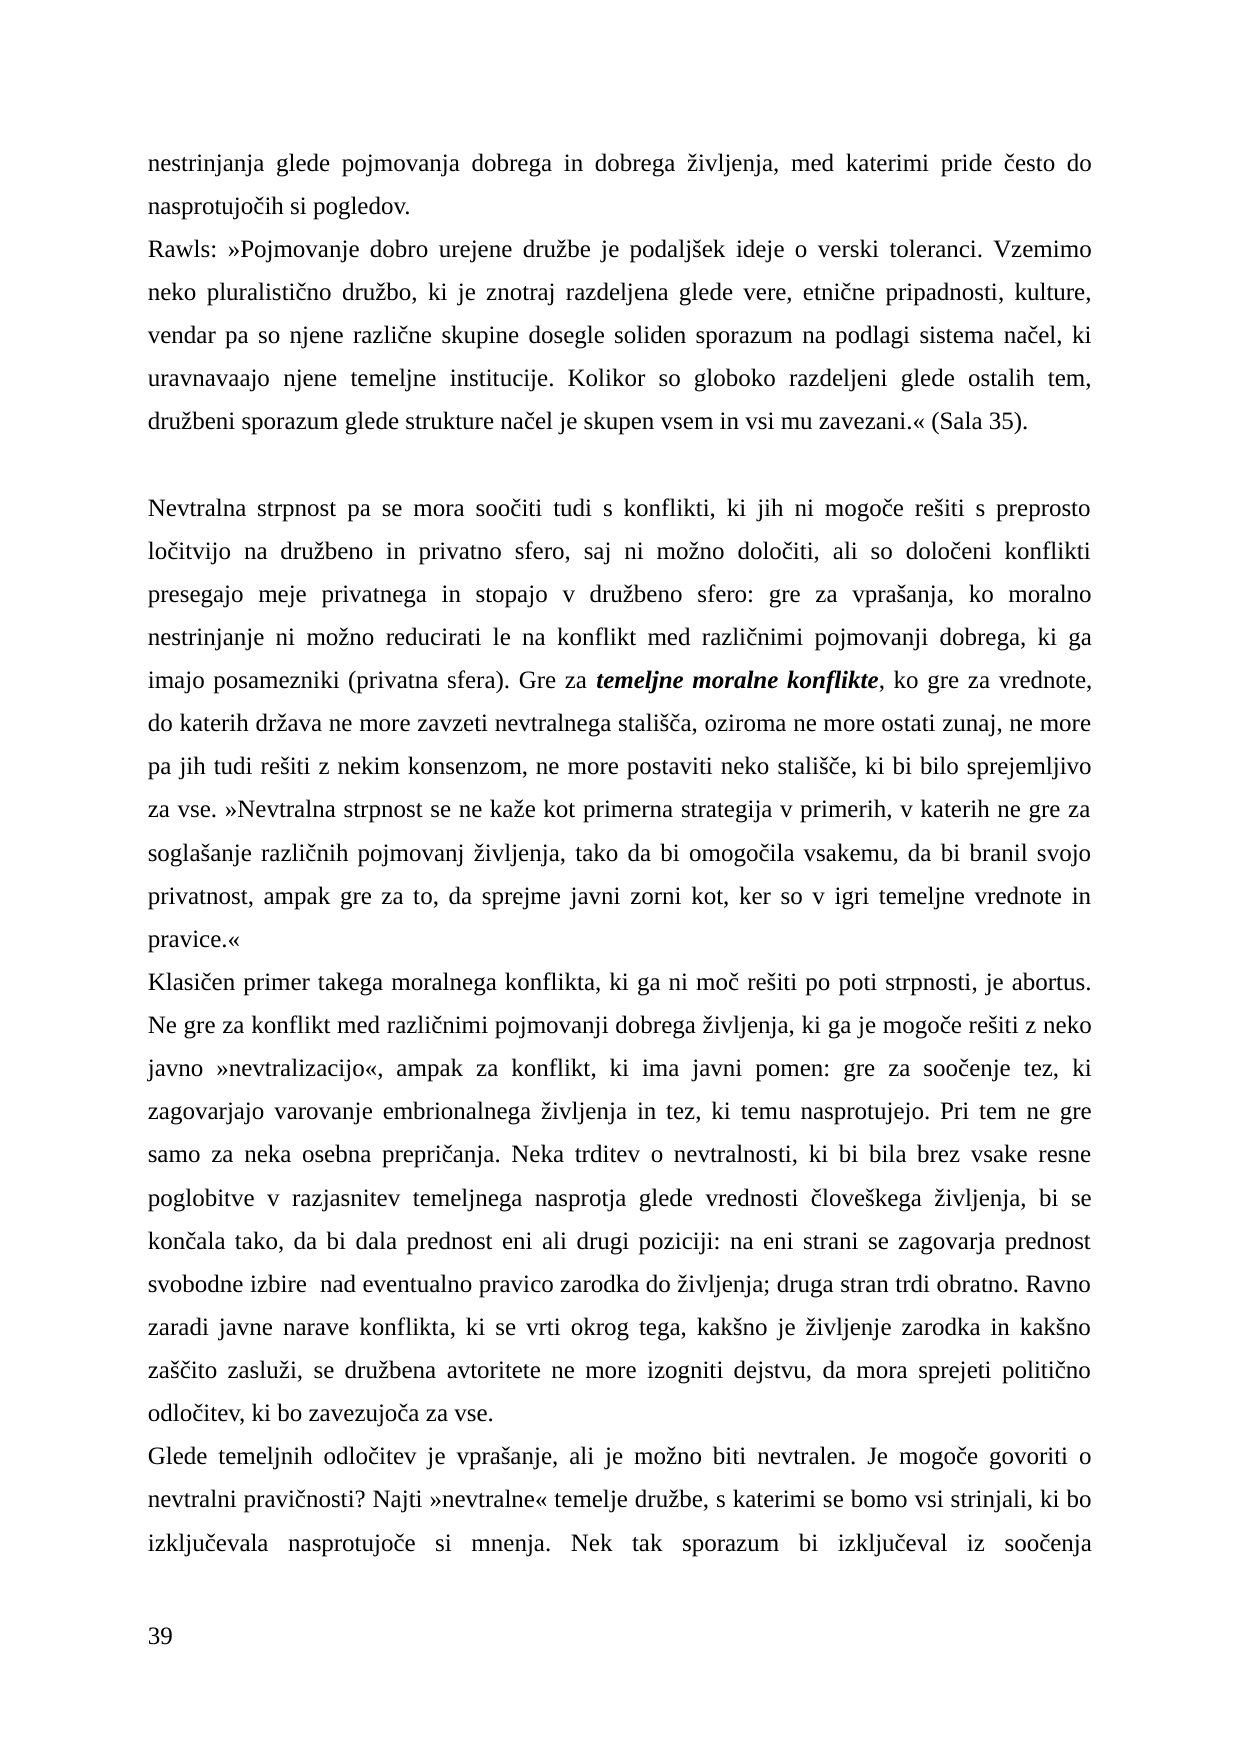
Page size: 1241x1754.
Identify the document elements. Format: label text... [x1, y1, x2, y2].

text Nevtralna strpnost pa se mora soočiti tudi s konflikti, ki jih ni mogoče rešiti s preprosto ločitvijo na družbeno in privatno sfero, saj ni možno določiti, ali so določeni konflikti presegajo meje privatnega in stopajo v družbeno sfero: gre za vprašanja, ko moralno nestrinjanje ni možno reducirati le na konflikt med različnimi pojmovanji dobrega, ki ga imajo posamezniki (privatna sfera). Gre za temeljne moralne konflikte, ko gre za vrednote, do katerih država ne more zavzeti nevtralnega stališča, oziroma ne more ostati zunaj, ne more pa jih tudi rešiti z nekim konsenzom, ne more postaviti neko stališče, ki bi bilo sprejemljivo za vse. »Nevtralna strpnost se ne kaže kot primerna strategija v primerih, v katerih ne gre za soglašanje različnih pojmovanj življenja, tako da bi omogočila vsakemu, da bi branil svojo privatnost, ampak gre za to, da sprejme javni zorni kot, ker so v igri temeljne vrednote in pravice.« [148, 493, 1093, 953]
text Glede temeljnih odločitev je vprašanje, ali je možno biti nevtralen. Je mogoče govoriti o nevtralni pravičnosti? Najti »nevtralne« temelje družbe, s katerimi se bomo vsi strinjali, ki bo izključevala nasprotujoče si mnenja. Nek tak sporazum bi izključeval iz soočenja [148, 1441, 1093, 1556]
text Rawls: »Pojmovanje dobro urejene družbe je podaljšek ideje o verski toleranci. Vzemimo neko pluralistično družbo, ki je znotraj razdeljena glede vere, etnične pripadnosti, kulture, vendar pa so njene različne skupine dosegle soliden sporazum na podlagi sistema načel, ki uravnavaajo njene temeljne institucije. Kolikor so globoko razdeljeni glede ostalih tem, družbeni sporazum glede strukture načel je skupen vsem in vsi mu zavezani.« (Sala 35). [148, 234, 1093, 435]
text Klasičen primer takega moralnega konflikta, ki ga ni moč rešiti po poti strpnosti, je abortus. Ne gre za konflikt med različnimi pojmovanji dobrega življenja, ki ga je mogoče rešiti z neko javno »nevtralizacijo«, ampak za konflikt, ki ima javni pomen: gre za soočenje tez, ki zagovarjajo varovanje embrionalnega življenja in tez, ki temu nasprotujejo. Pri tem ne gre samo za neka osebna prepričanja. Neka trditev o nevtralnosti, ki bi bila brez vsake resne poglobitve v razjasnitev temeljnega nasprotja glede vrednosti človeškega življenja, bi se končala tako, da bi dala prednost eni ali drugi poziciji: na eni strani se zagovarja prednost svobodne izbire nad eventualno pravico zarodka do življenja; druga stran trdi obratno. Ravno zaradi javne narave konflikta, ki se vrti okrog tega, kakšno je življenje zarodka in kakšno zaščito zasluži, se družbena avtoritete ne more izogniti dejstvu, da mora sprejeti politično odločitev, ki bo zavezujoča za vse. [148, 967, 1093, 1427]
text nestrinjanja glede pojmovanja dobrega in dobrega življenja, med katerimi pride često do nasprotujočih si pogledov. [148, 148, 1093, 219]
